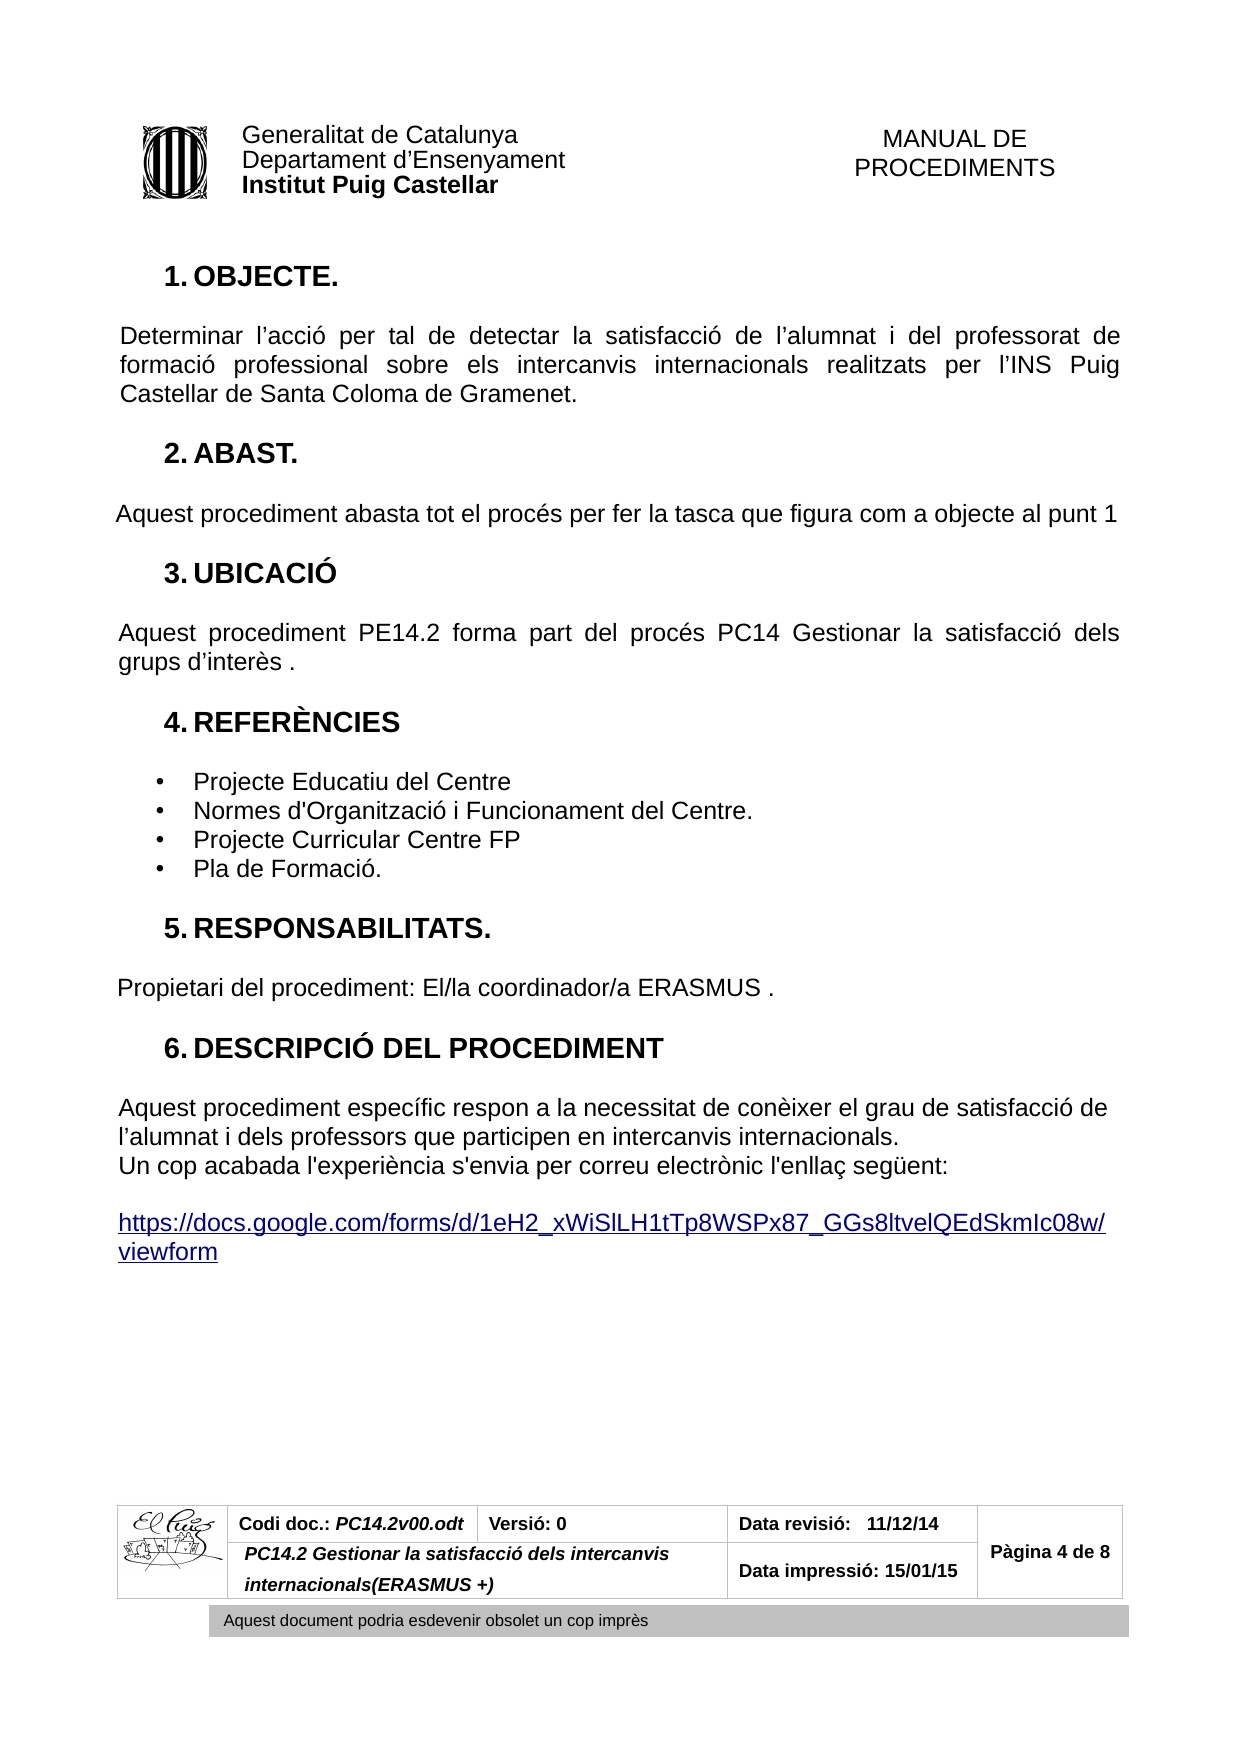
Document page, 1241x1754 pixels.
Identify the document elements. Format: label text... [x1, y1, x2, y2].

picture [118, 1506, 227, 1574]
list UBICACIÓ [156, 556, 1122, 590]
list Aquest procediment abasta tot el procés per fer la tasca que figura com a objecte al punt 1 [115, 499, 1122, 527]
text Un cop acabada l'experiència s'envia per correu electrònic l'enllaç següent: [118, 1151, 1122, 1179]
text https://docs.google.com/forms/d/1eH2_xWiSlLH1tTp8WSPx87_GGs8ltvelQEdSkmIc08w/viewform [118, 1208, 1122, 1266]
text Aquest procediment específic respon a la necessitat de conèixer el grau de satisfacció de [118, 1093, 1122, 1122]
picture [143, 126, 207, 199]
picture [114, 1502, 227, 1574]
text Aquest procediment PE14.2 forma part del procés PC14 Gestionar la satisfacció dels grups d’interès . [118, 618, 1122, 676]
text Propietari del procediment: El/la coordinador/a ERASMUS . [117, 973, 1122, 1002]
list ABAST. [156, 436, 1122, 470]
text l’alumnat i dels professors que participen en intercanvis internacionals. [118, 1122, 1122, 1151]
list Pla de Formació. [156, 853, 1122, 882]
list RESPONSABILITATS. [156, 911, 1122, 945]
list Determinar l’acció per tal de detectar la satisfacció de l’alumnat i del professorat de formació professional sobre els intercanvis internacionals realitzats per l’INS Puig Castellar de Santa Coloma de Gramenet. [118, 321, 1122, 408]
list OBJECTE. [156, 259, 1122, 293]
list REFERÈNCIES [156, 705, 1122, 738]
list Projecte Educatiu del Centre [156, 767, 1122, 796]
list Normes d'Organització i Funcionament del Centre. [156, 796, 1122, 825]
list DESCRIPCIÓ DEL PROCEDIMENT [156, 1031, 1122, 1064]
list Projecte Curricular Centre FP [156, 825, 1122, 853]
